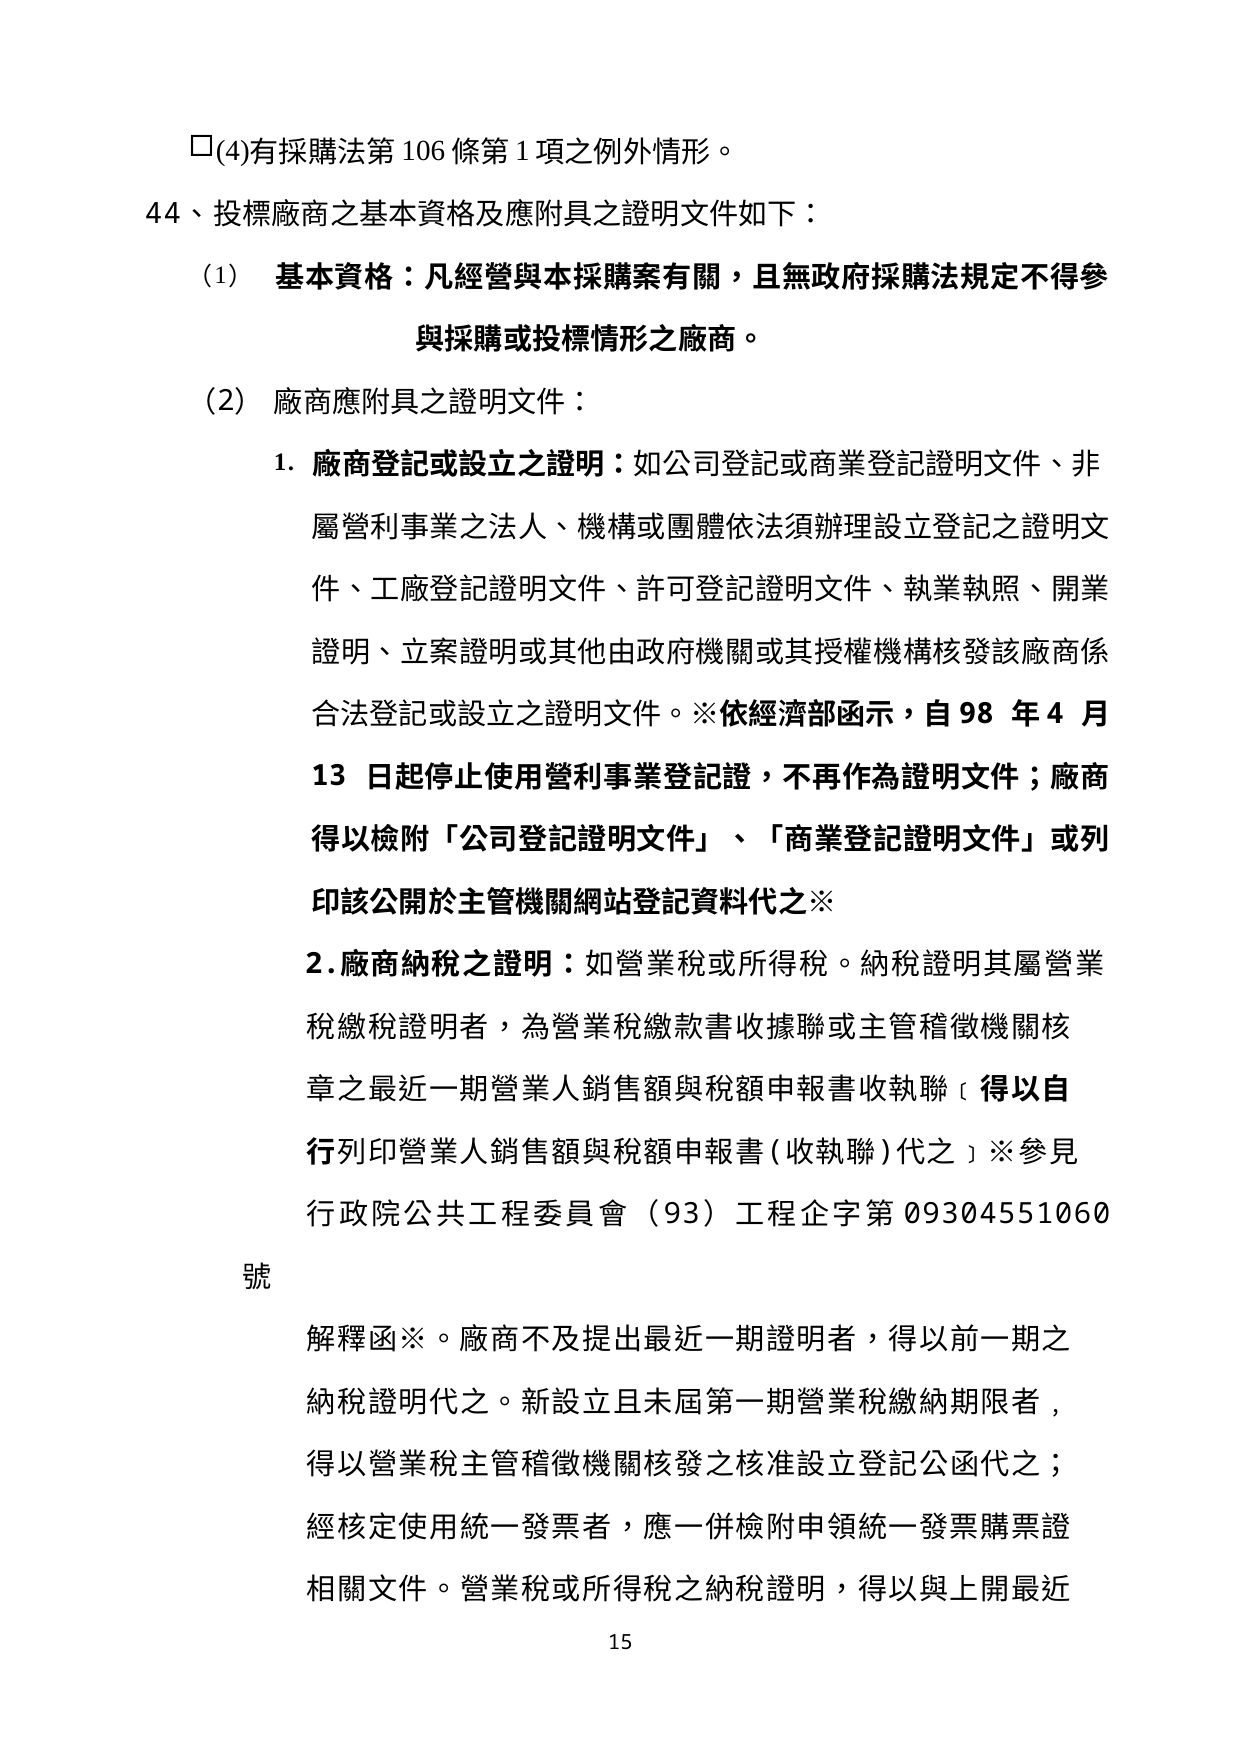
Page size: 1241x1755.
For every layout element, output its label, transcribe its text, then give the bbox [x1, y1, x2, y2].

text 行政院公共工程委員會（93）工程企字第09304551060號 [242, 1170, 1110, 1295]
list 廠商應附具之證明文件： [188, 358, 1110, 420]
text 屬營利事業之法人、機構或團體依法須辦理設立登記之證明文件、工廠登記證明文件、許可登記證明文件、執業執照、開業證明、立案證明或其他由政府機關或其授權機構核發該廠商係合法登記或設立之證明文件。※依經濟部函示，自98 年4 月13 日起停止使用營利事業登記證，不再作為證明文件；廠商得以檢附「公司登記證明文件」、「商業登記證明文件」或列印該公開於主管機關網站登記資料代之※ [311, 483, 1110, 920]
list 基本資格：凡經營與本採購案有關，且無政府採購法規定不得參與採購或投標情形之廠商。 [188, 233, 1110, 358]
text (4)有採購法第106條第1項之例外情形。 [130, 108, 1110, 170]
text 稅繳稅證明者，為營業稅繳款書收據聯或主管稽徵機關核 [242, 983, 1110, 1045]
text 相關文件。營業稅或所得稅之納稅證明，得以與上開最近 [242, 1545, 1110, 1608]
list 廠商登記或設立之證明：如公司登記或商業登記證明文件、非 [274, 420, 1110, 483]
list 投標廠商之基本資格及應附具之證明文件如下： [144, 170, 1110, 233]
text 得以營業稅主管稽徵機關核發之核准設立登記公函代之； [242, 1420, 1110, 1483]
text 行列印營業人銷售額與稅額申報書(收執聯)代之﹞※參見 [242, 1108, 1110, 1170]
text 章之最近一期營業人銷售額與稅額申報書收執聯﹝得以自 [242, 1045, 1110, 1108]
text 經核定使用統一發票者，應一併檢附申領統一發票購票證 [242, 1483, 1110, 1545]
text 納稅證明代之。新設立且未屆第一期營業稅繳納期限者﹐ [242, 1358, 1110, 1420]
text 2.廠商納稅之證明：如營業稅或所得稅。納稅證明其屬營業 [130, 920, 1110, 983]
text 解釋函※。廠商不及提出最近一期證明者，得以前一期之 [242, 1295, 1110, 1358]
